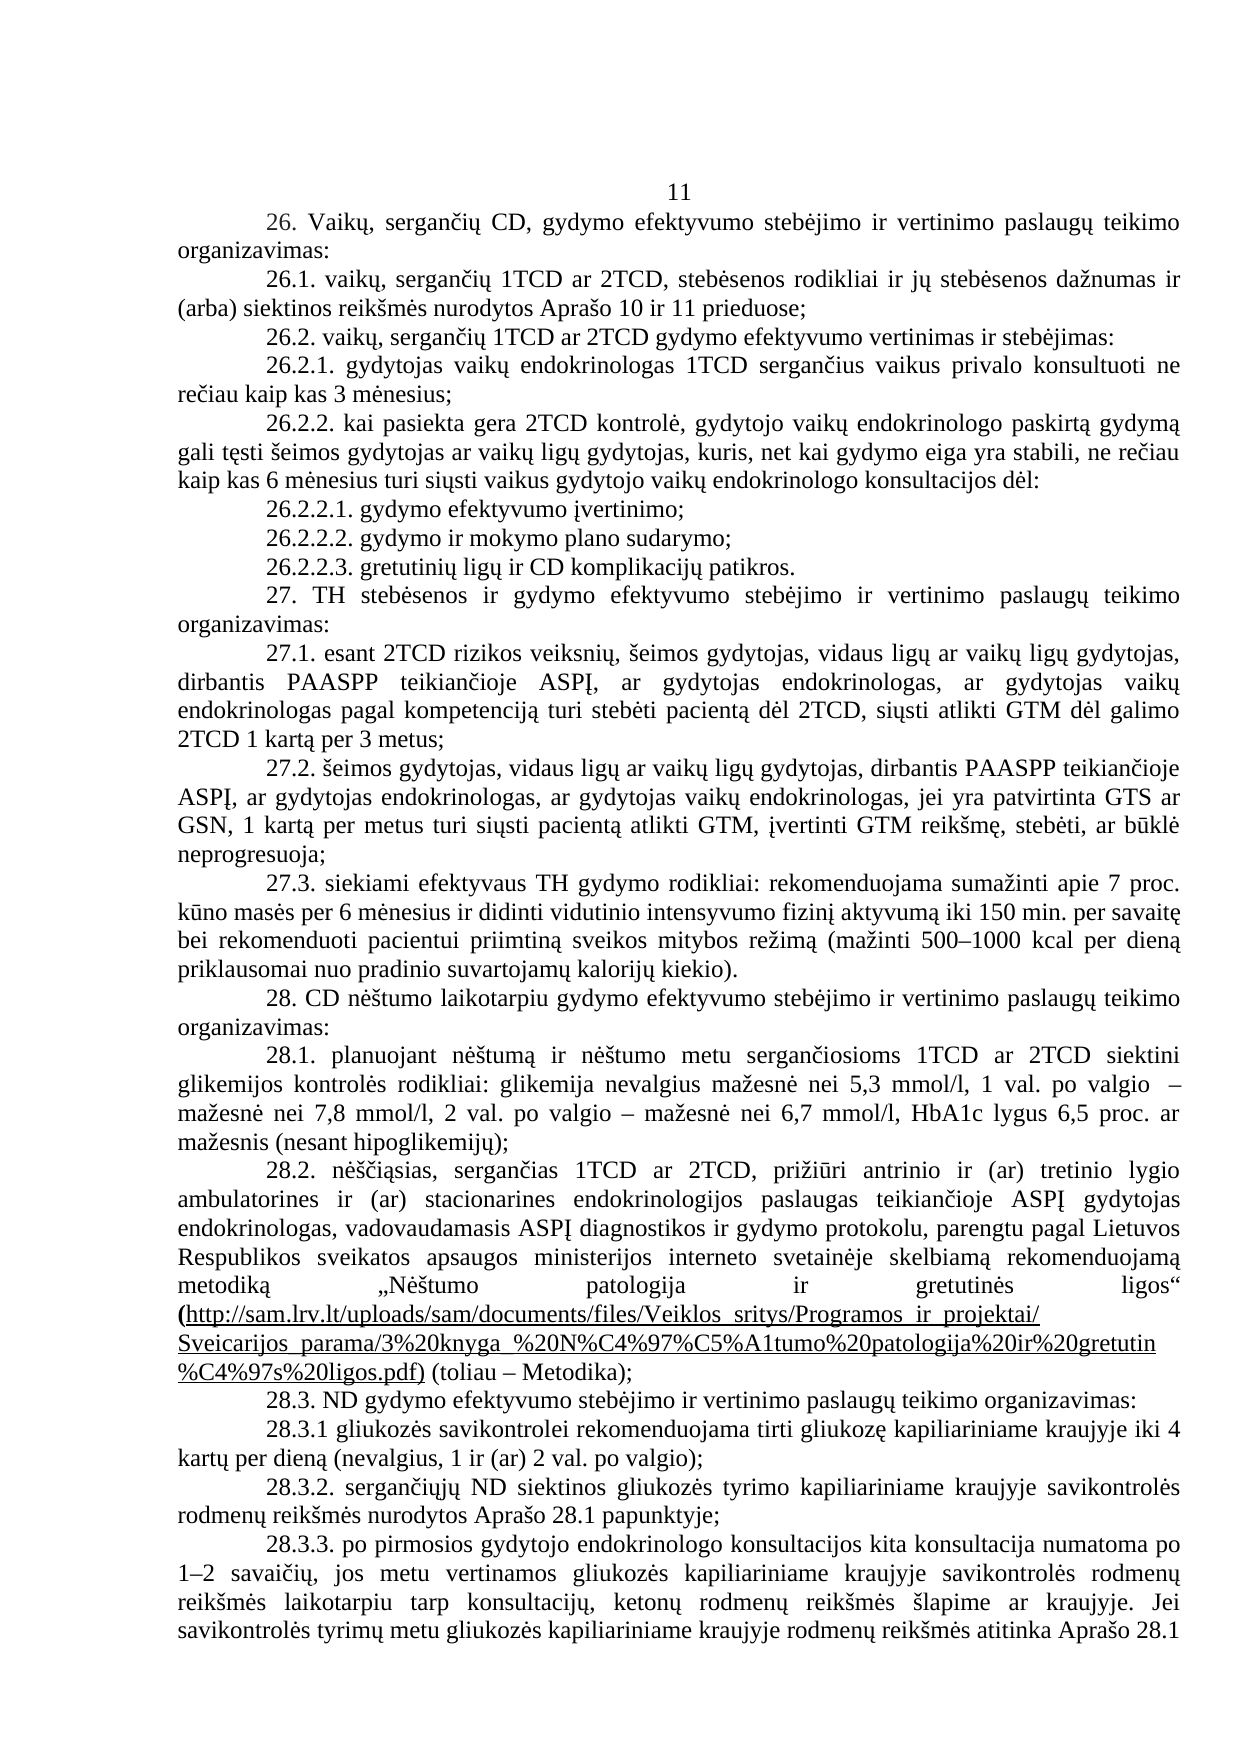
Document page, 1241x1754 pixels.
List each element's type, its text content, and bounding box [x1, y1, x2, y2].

text 27.3. siekiami efektyvaus TH gydymo rodikliai: rekomenduojama sumažinti apie 7 proc. kūno masės per 6 mėnesius ir didinti vidutinio intensyvumo fizinį aktyvumą iki 150 min. per savaitę bei rekomenduoti pacientui priimtiną sveikos mitybos režimą (mažinti 500–1000 kcal per dieną priklausomai nuo pradinio suvartojamų kalorijų kiekio). [177, 868, 1181, 983]
text 26.2.1. gydytojas vaikų endokrinologas 1TCD sergančius vaikus privalo konsultuoti ne rečiau kaip kas 3 mėnesius; [177, 350, 1181, 408]
text 28.1. planuojant nėštumą ir nėštumo metu sergančiosioms 1TCD ar 2TCD siektini glikemijos kontrolės rodikliai: glikemija nevalgius mažesnė nei 5,3 mmol/l, 1 val. po valgio – mažesnė nei 7,8 mmol/l, 2 val. po valgio – mažesnė nei 6,7 mmol/l, HbA1c lygus 6,5 proc. ar mažesnis (nesant hipoglikemijų); [177, 1040, 1181, 1155]
text 28.3.1 gliukozės savikontrolei rekomenduojama tirti gliukozę kapiliariniame kraujyje iki 4 kartų per dieną (nevalgius, 1 ir (ar) 2 val. po valgio); [177, 1414, 1181, 1472]
text 26. Vaikų, sergančių CD, gydymo efektyvumo stebėjimo ir vertinimo paslaugų teikimo organizavimas: [177, 207, 1181, 264]
text 28.3.3. po pirmosios gydytojo endokrinologo konsultacijos kita konsultacija numatoma po 1–2 savaičių, jos metu vertinamos gliukozės kapiliariniame kraujyje savikontrolės rodmenų reikšmės laikotarpiu tarp konsultacijų, ketonų rodmenų reikšmės šlapime ar kraujyje. Jei savikontrolės tyrimų metu gliukozės kapiliariniame kraujyje rodmenų reikšmės atitinka Aprašo 28.1 [177, 1529, 1181, 1644]
text 26.2.2.3. gretutinių ligų ir CD komplikacijų patikros. [177, 552, 1181, 580]
text 28.2. nėščiąsias, sergančias 1TCD ar 2TCD, prižiūri antrinio ir (ar) tretinio lygio ambulatorines ir (ar) stacionarines endokrinologijos paslaugas teikiančioje ASPĮ gydytojas endokrinologas, vadovaudamasis ASPĮ diagnostikos ir gydymo protokolu, parengtu pagal Lietuvos Respublikos sveikatos apsaugos ministerijos interneto svetainėje skelbiamą rekomenduojamą metodiką „Nėštumo patologija ir gretutinės ligos“ (http://sam.lrv.lt/uploads/sam/documents/files/Veiklos_sritys/Programos_ir_projektai/Sveicarijos_parama/3%20knyga_%20N%C4%97%C5%A1tumo%20patologija%20ir%20gretutin%C4%97s%20ligos.pdf) (toliau – Metodika); [177, 1155, 1181, 1385]
text 26.2. vaikų, sergančių 1TCD ar 2TCD gydymo efektyvumo vertinimas ir stebėjimas: [177, 322, 1181, 350]
text 26.1. vaikų, sergančių 1TCD ar 2TCD, stebėsenos rodikliai ir jų stebėsenos dažnumas ir (arba) siektinos reikšmės nurodytos Aprašo 10 ir 11 prieduose; [177, 264, 1181, 322]
text 26.2.2. kai pasiekta gera 2TCD kontrolė, gydytojo vaikų endokrinologo paskirtą gydymą gali tęsti šeimos gydytojas ar vaikų ligų gydytojas, kuris, net kai gydymo eiga yra stabili, ne rečiau kaip kas 6 mėnesius turi siųsti vaikus gydytojo vaikų endokrinologo konsultacijos dėl: [177, 408, 1181, 494]
text 27.1. esant 2TCD rizikos veiksnių, šeimos gydytojas, vidaus ligų ar vaikų ligų gydytojas, dirbantis PAASPP teikiančioje ASPĮ, ar gydytojas endokrinologas, ar gydytojas vaikų endokrinologas pagal kompetenciją turi stebėti pacientą dėl 2TCD, siųsti atlikti GTM dėl galimo 2TCD 1 kartą per 3 metus; [177, 638, 1181, 753]
text 26.2.2.1. gydymo efektyvumo įvertinimo; [177, 494, 1181, 523]
text 28.3.2. sergančiųjų ND siektinos gliukozės tyrimo kapiliariniame kraujyje savikontrolės rodmenų reikšmės nurodytos Aprašo 28.1 papunktyje; [177, 1472, 1181, 1529]
text 26.2.2.2. gydymo ir mokymo plano sudarymo; [177, 523, 1181, 552]
text 27. TH stebėsenos ir gydymo efektyvumo stebėjimo ir vertinimo paslaugų teikimo organizavimas: [177, 580, 1181, 638]
text 27.2. šeimos gydytojas, vidaus ligų ar vaikų ligų gydytojas, dirbantis PAASPP teikiančioje ASPĮ, ar gydytojas endokrinologas, ar gydytojas vaikų endokrinologas, jei yra patvirtinta GTS ar GSN, 1 kartą per metus turi siųsti pacientą atlikti GTM, įvertinti GTM reikšmę, stebėti, ar būklė neprogresuoja; [177, 753, 1181, 868]
text 28. CD nėštumo laikotarpiu gydymo efektyvumo stebėjimo ir vertinimo paslaugų teikimo organizavimas: [177, 983, 1181, 1040]
text 28.3. ND gydymo efektyvumo stebėjimo ir vertinimo paslaugų teikimo organizavimas: [177, 1385, 1181, 1414]
